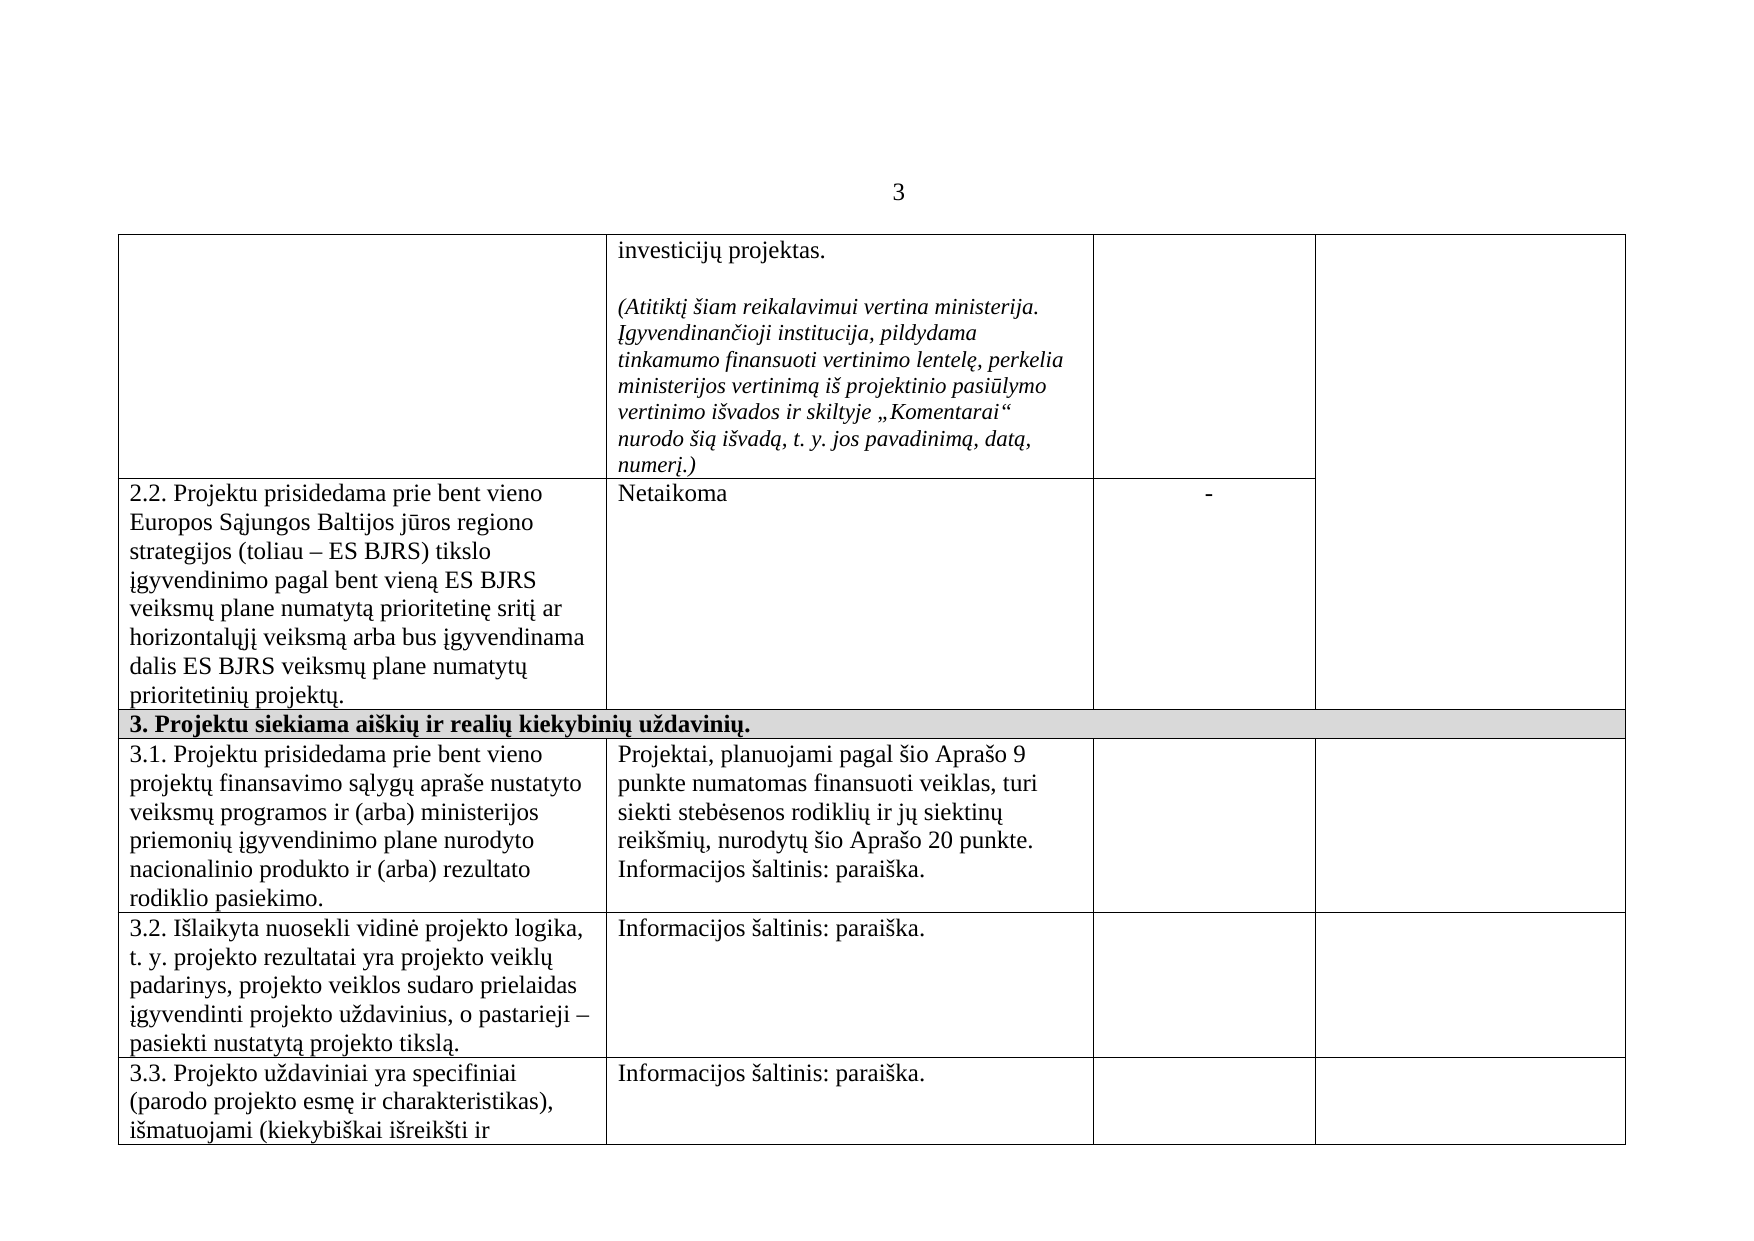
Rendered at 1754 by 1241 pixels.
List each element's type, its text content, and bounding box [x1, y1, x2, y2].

table_cell 3.2. Išlaikyta nuosekli vidinė projekto logika, t. y. projekto rezultatai yra projekto veiklų padarinys, projekto veiklos sudaro prielaidas įgyvendinti projekto uždavinius, o pastarieji – pasiekti nustatytą projekto tikslą. [119, 913, 606, 1057]
table_cell [1094, 739, 1315, 912]
table_cell [1316, 1058, 1625, 1144]
table_cell [1094, 235, 1315, 477]
table_cell - [1094, 479, 1315, 708]
table_cell investicijų projektas. (Atitiktį šiam reikalavimui vertina ministerija. Įgyvendinančioji institucija, pildydama tinkamumo finansuoti vertinimo lentelę, perkelia ministerijos vertinimą iš projektinio pasiūlymo vertinimo išvados ir skiltyje „Komentarai“ nurodo šią išvadą, t. y. jos pavadinimą, datą, numerį.) [607, 235, 1093, 477]
table_cell [1316, 235, 1625, 708]
table_cell [1094, 1058, 1315, 1144]
table_cell Netaikoma [607, 479, 1093, 708]
table_cell [1316, 739, 1625, 912]
table_cell [1094, 913, 1315, 1057]
table_cell 3.1. Projektu prisidedama prie bent vieno projektų finansavimo sąlygų apraše nustatyto veiksmų programos ir (arba) ministerijos priemonių įgyvendinimo plane nurodyto nacionalinio produkto ir (arba) rezultato rodiklio pasiekimo. [119, 739, 606, 912]
table_cell 2.2. Projektu prisidedama prie bent vieno Europos Sąjungos Baltijos jūros regiono strategijos (toliau – ES BJRS) tikslo įgyvendinimo pagal bent vieną ES BJRS veiksmų plane numatytą prioritetinę sritį ar horizontalųjį veiksmą arba bus įgyvendinama dalis ES BJRS veiksmų plane numatytų prioritetinių projektų. [119, 479, 606, 708]
table_cell Informacijos šaltinis: paraiška. [607, 913, 1093, 1057]
table_cell 3. Projektu siekiama aiškių ir realių kiekybinių uždavinių. [119, 710, 1625, 738]
table_cell Informacijos šaltinis: paraiška. [607, 1058, 1093, 1144]
table_cell [1316, 913, 1625, 1057]
table_cell [119, 235, 606, 477]
table_cell 3.3. Projekto uždaviniai yra specifiniai (parodo projekto esmę ir charakteristikas), išmatuojami (kiekybiškai išreikšti ir [119, 1058, 606, 1144]
table_cell Projektai, planuojami pagal šio Aprašo 9 punkte numatomas finansuoti veiklas, turi siekti stebėsenos rodiklių ir jų siektinų reikšmių, nurodytų šio Aprašo 20 punkte. Informacijos šaltinis: paraiška. [607, 739, 1093, 912]
